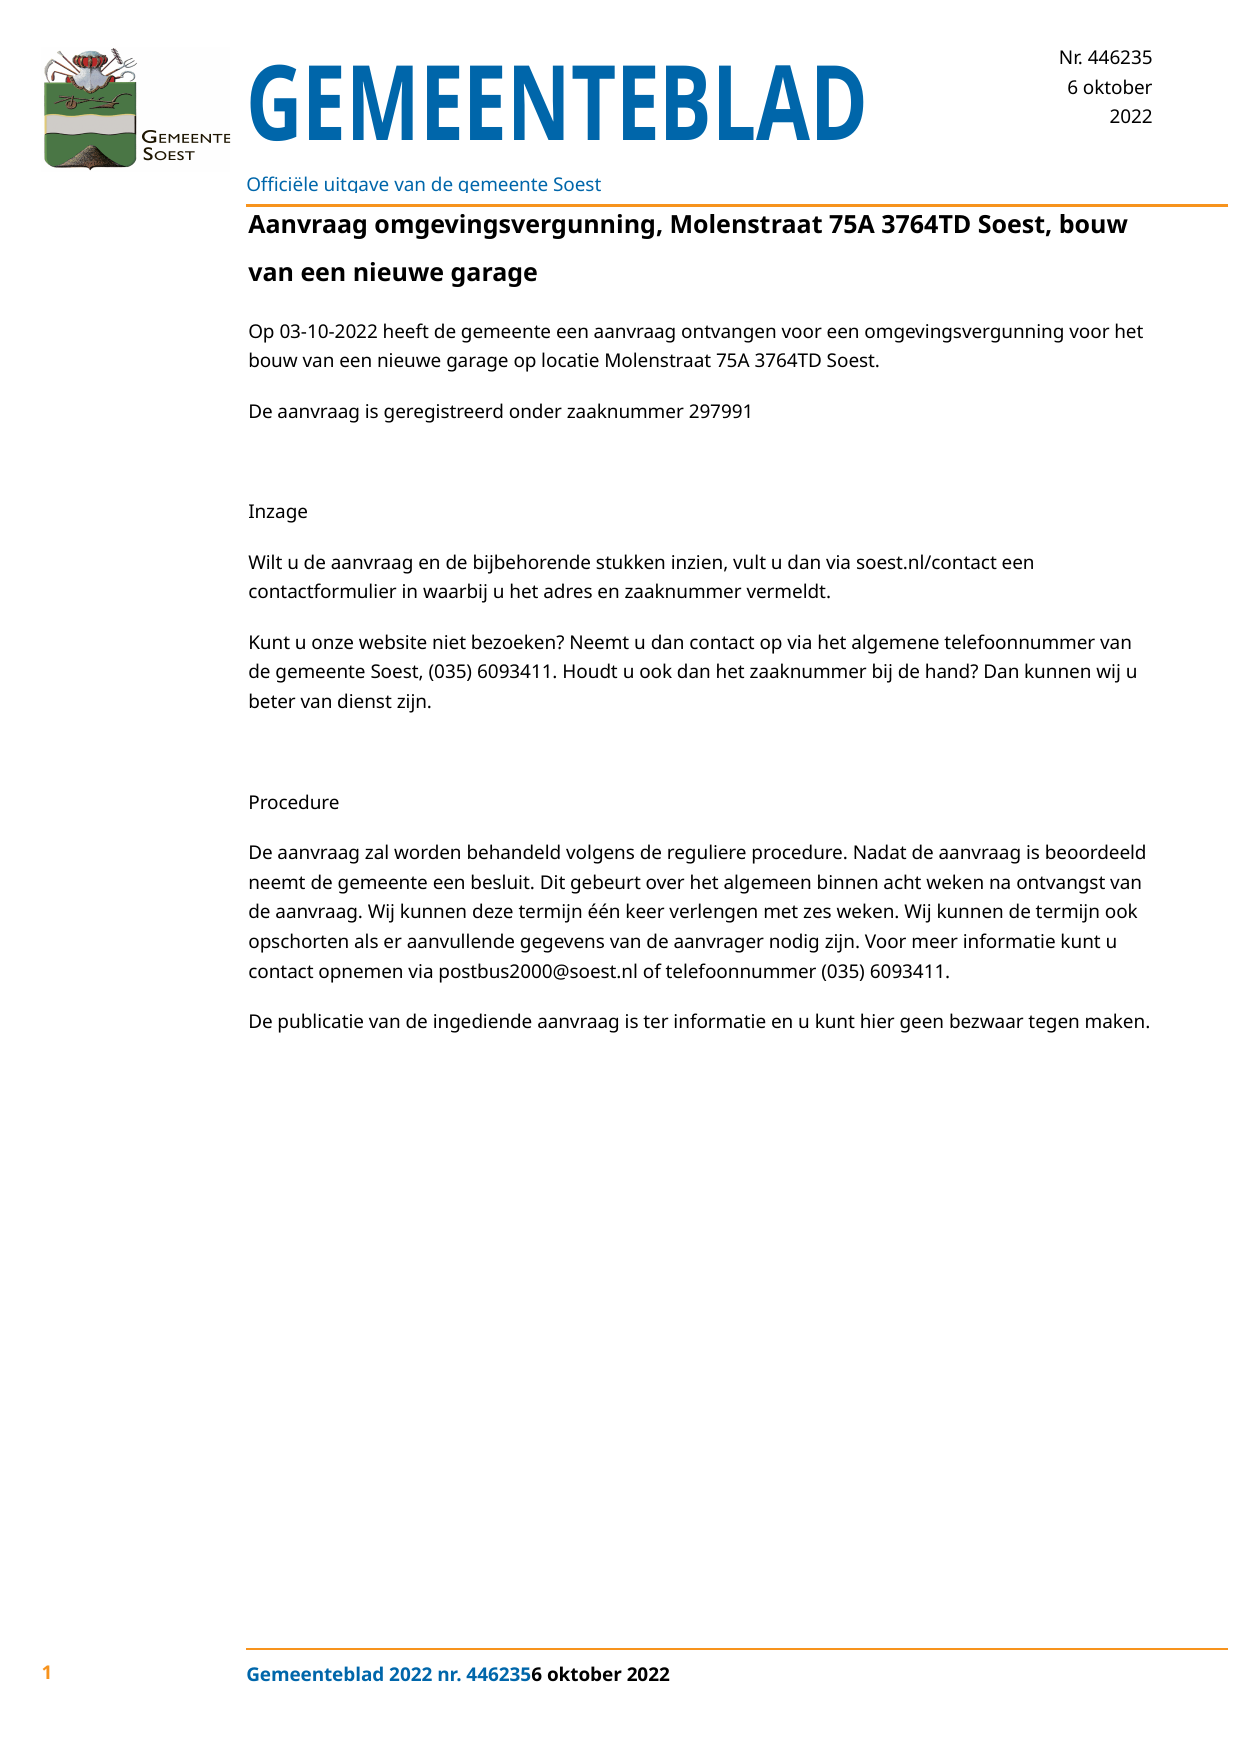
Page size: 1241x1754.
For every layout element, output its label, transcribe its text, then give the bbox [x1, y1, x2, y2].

text Op 03-10-2022 heeft de gemeente een aanvraag ontvangen voor een omgevingsvergunning voor het bouw van een nieuwe garage op locatie Molenstraat 75A 3764TD Soest. [248, 318, 1152, 373]
picture [41, 47, 231, 172]
text De aanvraag is geregistreerd onder zaaknummer 297991 [248, 398, 1152, 424]
text Inzage [248, 499, 1152, 524]
text Aanvraag omgevingsvergunning, Molenstraat 75A 3764TD Soest, bouw van een nieuwe garage [248, 207, 1152, 288]
text Wilt u de aanvraag en de bijbehorende stukken inzien, vult u dan via soest.nl/contact een contactformulier in waarbij u het adres en zaaknummer vermeldt. [248, 549, 1152, 604]
text Kunt u onze website niet bezoeken? Neemt u dan contact op via het algemene telefoonnummer van de gemeente Soest, (035) 6093411. Houdt u ook dan het zaaknummer bij de hand? Dan kunnen wij u beter van dienst zijn. [248, 629, 1152, 714]
text Procedure [248, 789, 1152, 815]
text De publicatie van de ingediende aanvraag is ter informatie en u kunt hier geen bezwaar tegen maken. [248, 1008, 1152, 1034]
text De aanvraag zal worden behandeld volgens de reguliere procedure. Nadat de aanvraag is beoordeeld neemt de gemeente een besluit. Dit gebeurt over het algemeen binnen acht weken na ontvangst van de aanvraag. Wij kunnen deze termijn één keer verlengen met zes weken. Wij kunnen de termijn ook opschorten als er aanvullende gegevens van de aanvrager nodig zijn. Voor meer informatie kunt u contact opnemen via postbus2000@soest.nl of telefoonnummer (035) 6093411. [248, 839, 1152, 984]
